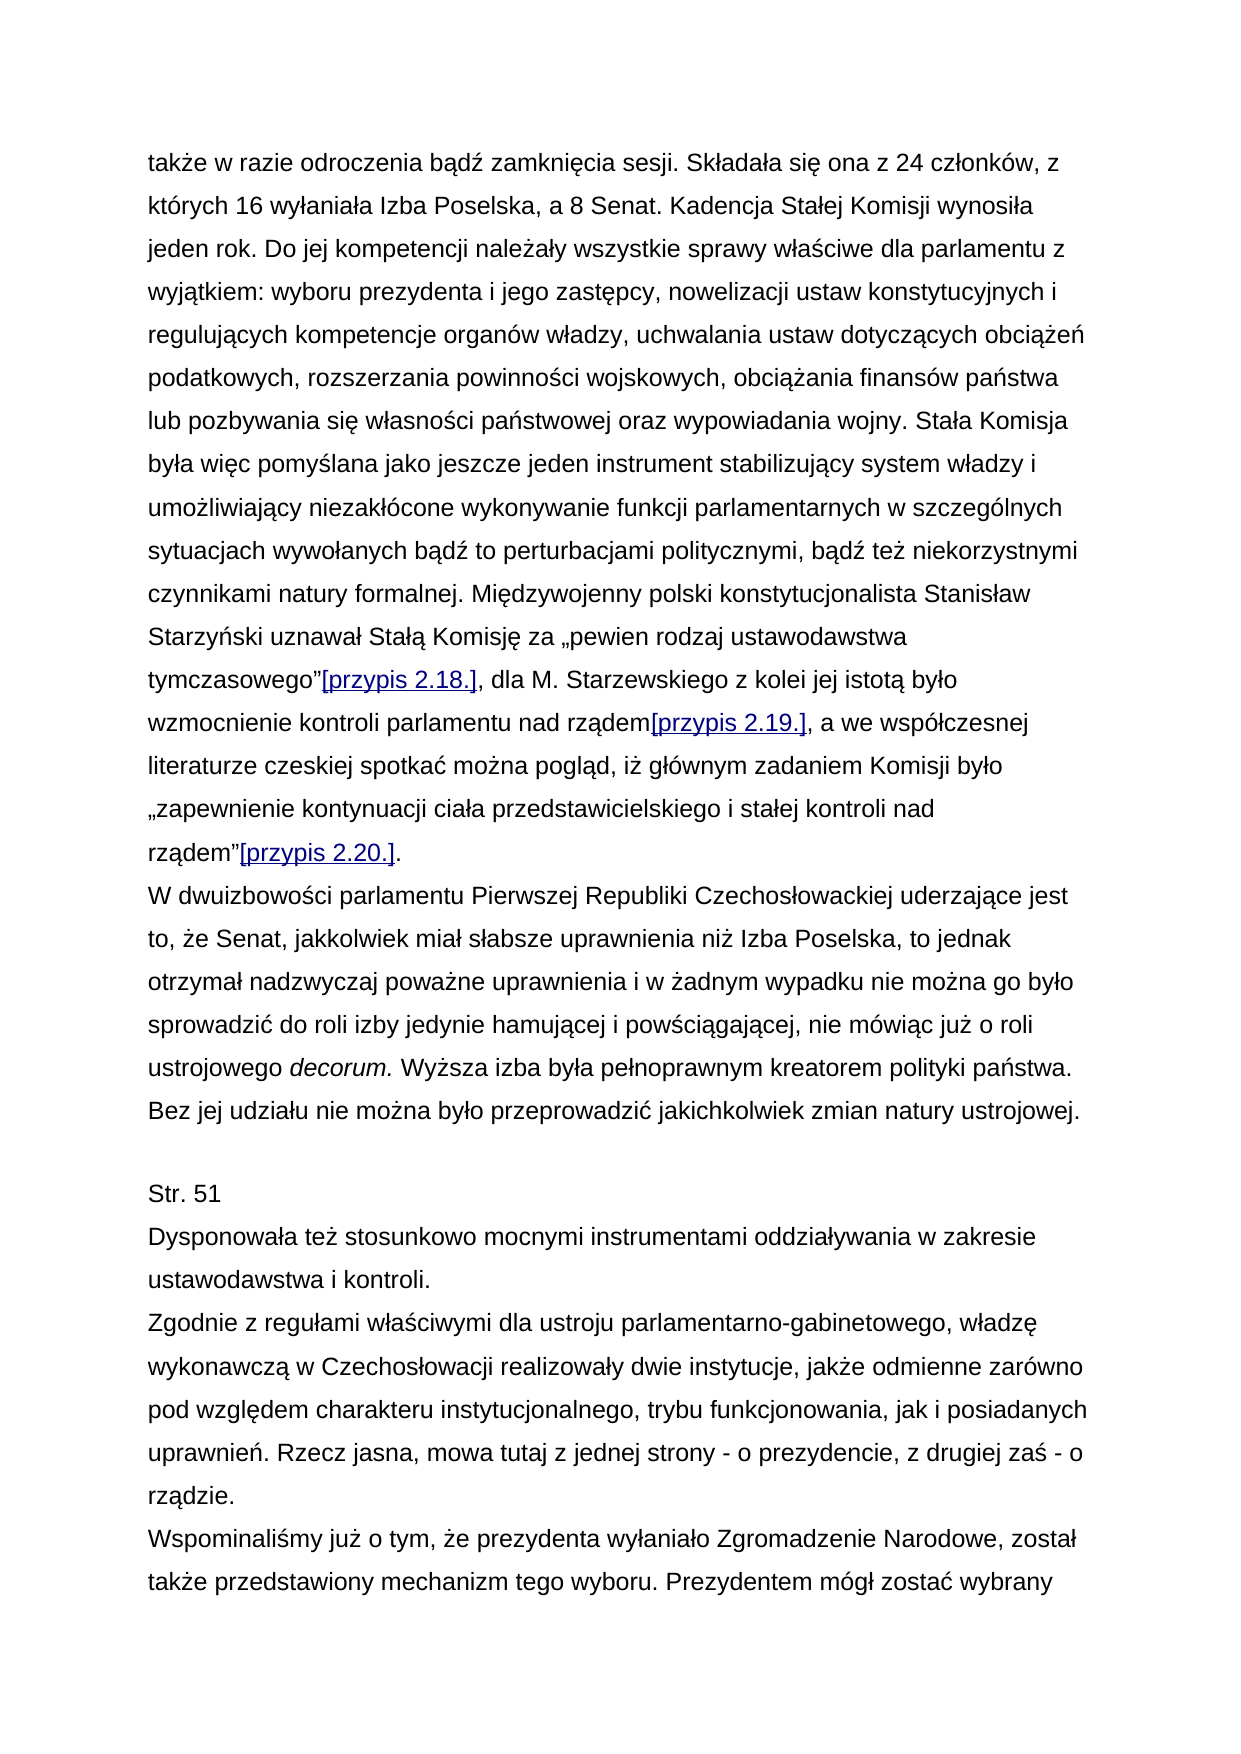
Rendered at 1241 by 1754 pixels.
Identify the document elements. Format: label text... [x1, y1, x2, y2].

text także w razie odroczenia bądź zamknięcia sesji. Składała się ona z 24 członków, z których 16 wyłaniała Izba Poselska, a 8 Senat. Kadencja Stałej Komisji wynosiła jeden rok. Do jej kompetencji należały wszystkie sprawy właściwe dla parlamentu z wyjątkiem: wyboru prezydenta i jego zastępcy, nowelizacji ustaw konstytucyjnych i regulujących kompetencje organów władzy, uchwalania ustaw dotyczących obciążeń podatkowych, rozszerzania powinności wojskowych, obciążania finansów państwa lub pozbywania się własności państwowej oraz wypowiadania wojny. Stała Komisja była więc pomyślana jako jeszcze jeden instrument stabilizujący system władzy i umożliwiający niezakłócone wykonywanie funkcji parlamentarnych w szczególnych sytuacjach wywołanych bądź to perturbacjami politycznymi, bądź też niekorzystnymi czynnikami natury formalnej. Międzywojenny polski konstytucjonalista Stanisław Starzyński uznawał Stałą Komisję za „pewien rodzaj ustawodawstwa tymczasowego”[przypis 2.18.], dla M. Starzewskiego z kolei jej istotą było wzmocnienie kontroli parlamentu nad rządem[przypis 2.19.], a we współczesnej literaturze czeskiej spotkać można pogląd, iż głównym zadaniem Komisji było „zapewnienie kontynuacji ciała przedstawicielskiego i stałej kontroli nad rządem”[przypis 2.20.]. [148, 148, 1093, 866]
text Wspominaliśmy już o tym, że prezydenta wyłaniało Zgromadzenie Narodowe, został także przedstawiony mechanizm tego wyboru. Prezydentem mógł zostać wybrany [148, 1524, 1093, 1596]
text Str. 51 [148, 1179, 1093, 1208]
text Zgodnie z regułami właściwymi dla ustroju parlamentarno-gabinetowego, władzę wykonawczą w Czechosłowacji realizowały dwie instytucje, jakże odmienne zarówno pod względem charakteru instytucjonalnego, trybu funkcjonowania, jak i posiadanych uprawnień. Rzecz jasna, mowa tutaj z jednej strony - o prezydencie, z drugiej zaś - o rządzie. [148, 1308, 1093, 1509]
text W dwuizbowości parlamentu Pierwszej Republiki Czechosłowackiej uderzające jest to, że Senat, jakkolwiek miał słabsze uprawnienia niż Izba Poselska, to jednak otrzymał nadzwyczaj poważne uprawnienia i w żadnym wypadku nie można go było sprowadzić do roli izby jedynie hamującej i powściągającej, nie mówiąc już o roli ustrojowego decorum. Wyższa izba była pełnoprawnym kreatorem polityki państwa. Bez jej udziału nie można było przeprowadzić jakichkolwiek zmian natury ustrojowej. [148, 881, 1093, 1125]
text Dysponowała też stosunkowo mocnymi instrumentami oddziaływania w zakresie ustawodawstwa i kontroli. [148, 1222, 1093, 1294]
